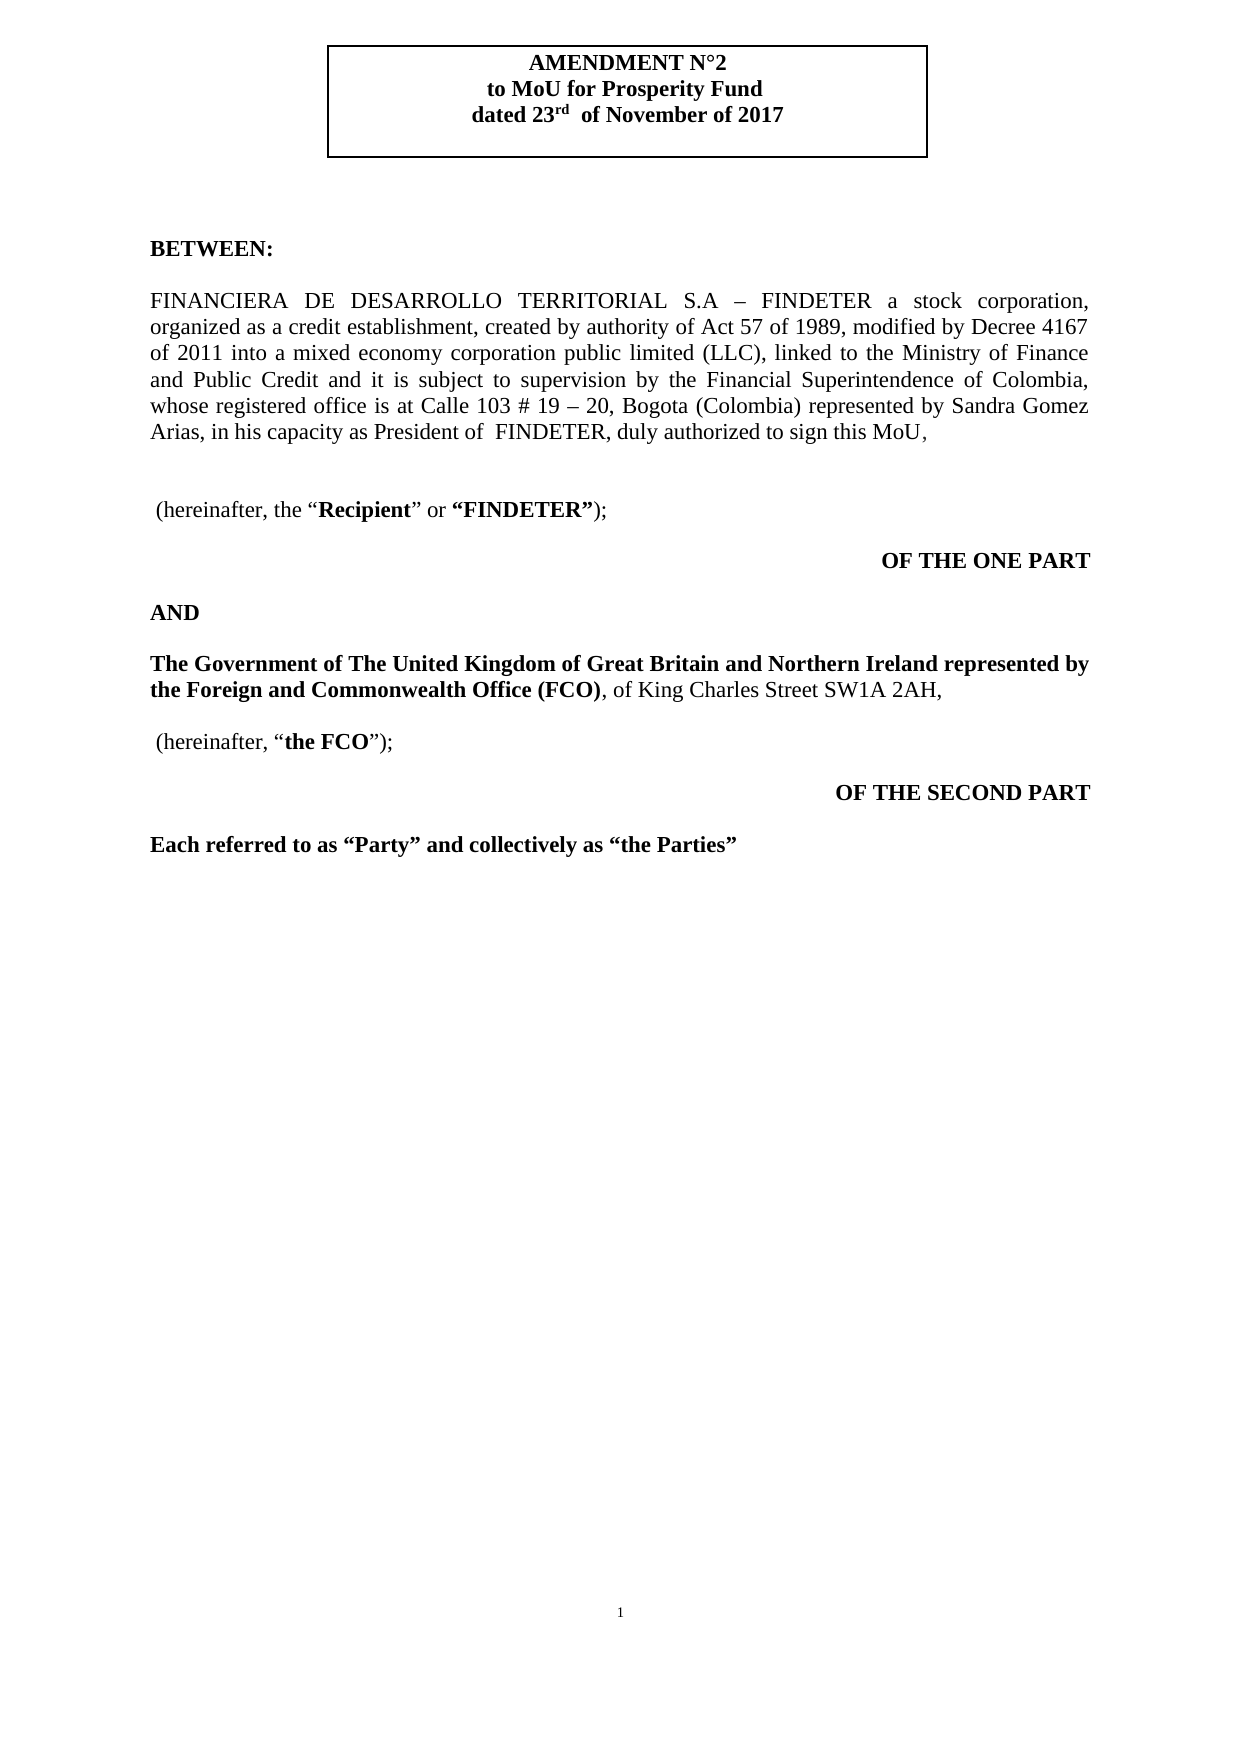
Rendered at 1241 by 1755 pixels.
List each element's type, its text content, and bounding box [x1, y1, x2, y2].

text OF THE ONE PART [150, 547, 1090, 574]
text dated 23rd of November of 2017 [329, 98, 926, 128]
text FINANCIERA DE DESARROLLO TERRITORIAL S.A – FINDETER a stock corporation, organized as a credit establishment, created by authority of Act 57 of 1989, modified by Decree 4167 of 2011 into a mixed economy corporation public limited (LLC), linked to the Ministry of Finance and Public Credit and it is subject to supervision by the Financial Superintendence of Colombia, whose registered office is at Calle 103 # 19 – 20, Bogota (Colombia) represented by Sandra Gomez Arias, in his capacity as President of FINDETER, duly authorized to sign this MoU, [150, 287, 1090, 445]
text (hereinafter, the “Recipient” or “FINDETER”); [150, 496, 1090, 522]
text AMENDMENT N°2 [329, 47, 926, 71]
text Each referred to as “Party” and collectively as “the Parties” [150, 831, 1090, 857]
text to MoU for Prosperity Fund [329, 71, 926, 98]
text (hereinafter, “the FCO”); [150, 728, 1090, 754]
text AND [150, 599, 1090, 625]
text OF THE SECOND PART [150, 779, 1090, 806]
text BETWEEN: [150, 235, 1090, 262]
text The Government of The United Kingdom of Great Britain and Northern Ireland represented by the Foreign and Commonwealth Office (FCO), of King Charles Street SW1A 2AH, [150, 650, 1090, 703]
